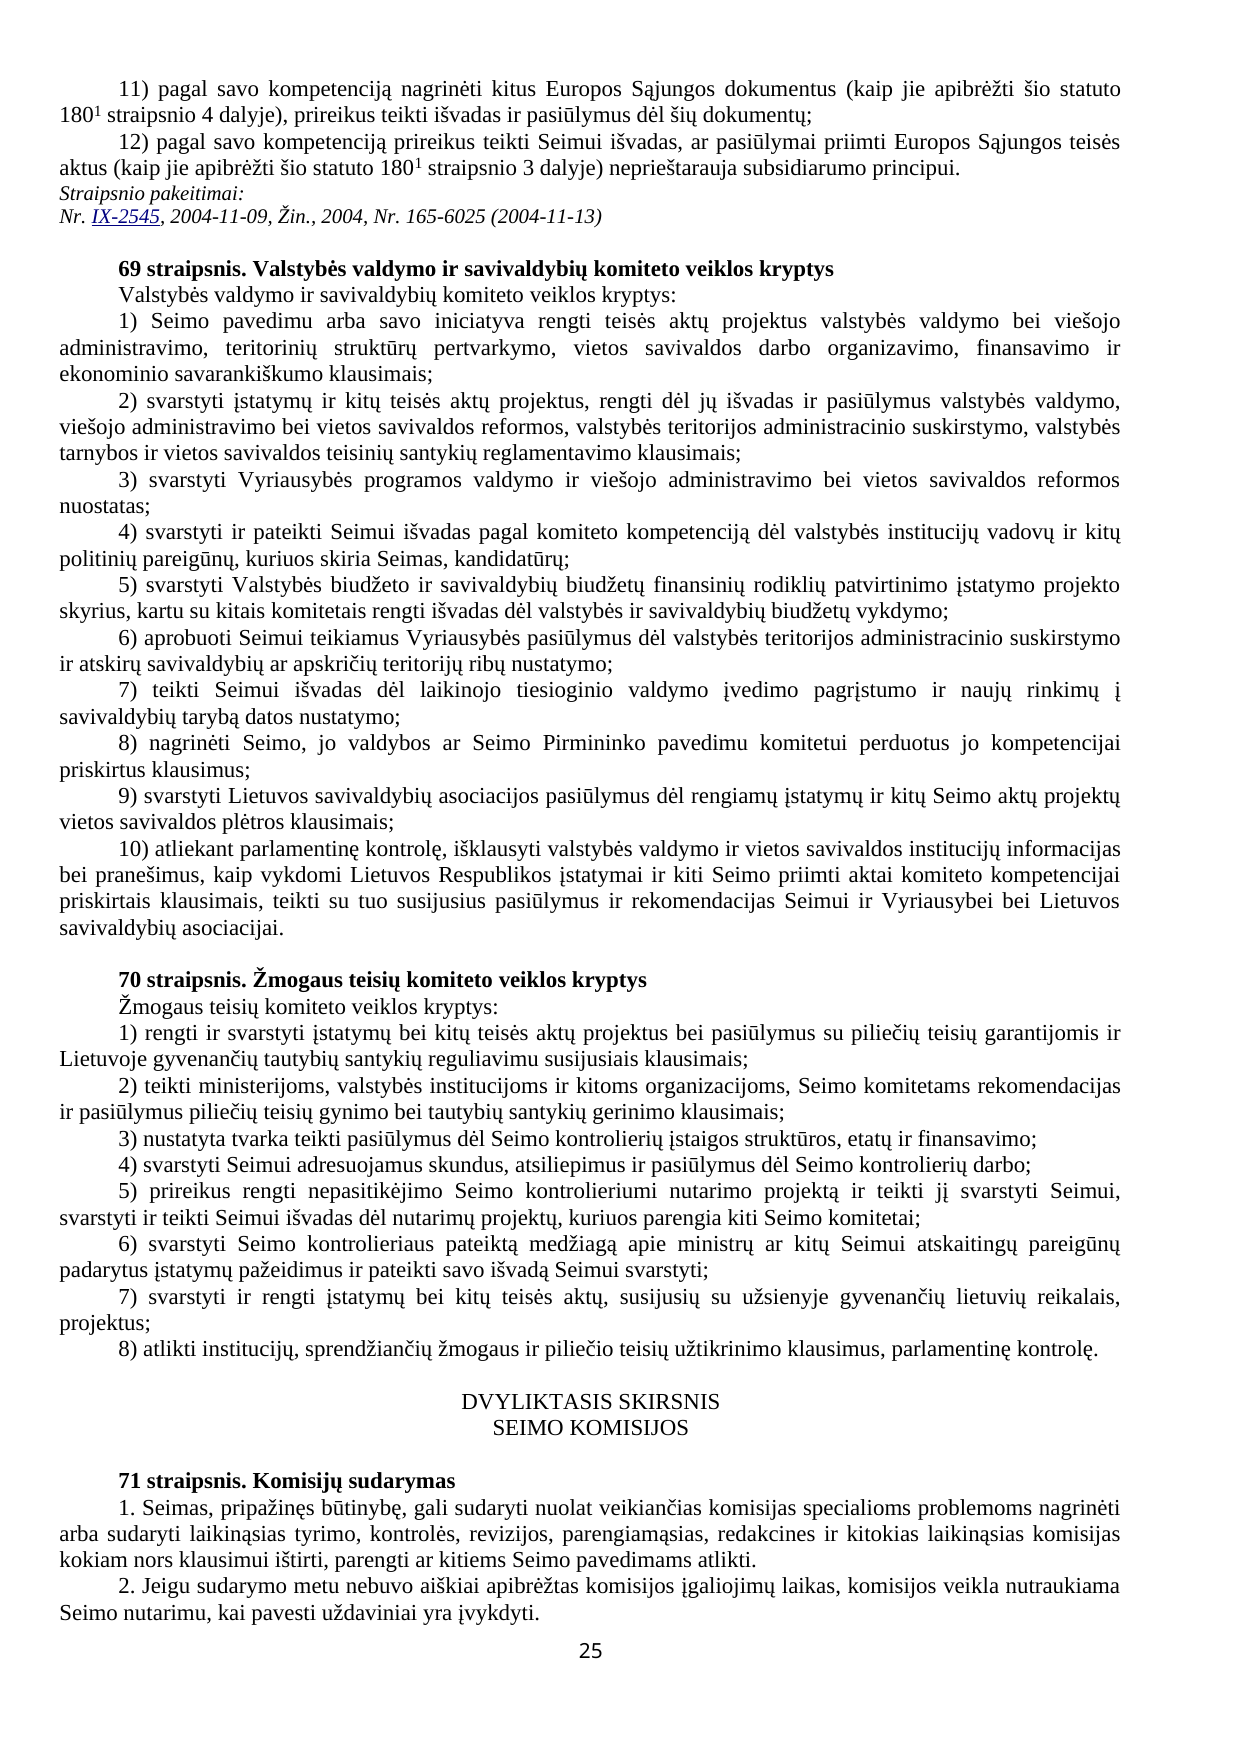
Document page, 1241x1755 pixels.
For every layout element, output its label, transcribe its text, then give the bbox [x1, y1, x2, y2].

text 1) rengti ir svarstyti įstatymų bei kitų teisės aktų projektus bei pasiūlymus su piliečių teisių garantijomis ir Lietuvoje gyvenančių tautybių santykių reguliavimu susijusiais klausimais; [59, 1019, 1122, 1072]
text Straipsnio pakeitimai: [59, 180, 1122, 204]
text 11) pagal savo kompetenciją nagrinėti kitus Europos Sąjungos dokumentus (kaip jie apibrėžti šio statuto 1801 straipsnio 4 dalyje), prireikus teikti išvadas ir pasiūlymus dėl šių dokumentų; [59, 75, 1122, 128]
text 7) teikti Seimui išvadas dėl laikinojo tiesioginio valdymo įvedimo pagrįstumo ir naujų rinkimų į savivaldybių tarybą datos nustatymo; [59, 677, 1122, 729]
text 4) svarstyti Seimui adresuojamus skundus, atsiliepimus ir pasiūlymus dėl Seimo kontrolierių darbo; [59, 1151, 1122, 1177]
text 71 straipsnis. Komisijų sudarymas [59, 1467, 1122, 1493]
text 2) teikti ministerijoms, valstybės institucijoms ir kitoms organizacijoms, Seimo komitetams rekomendacijas ir pasiūlymus piliečių teisių gynimo bei tautybių santykių gerinimo klausimais; [59, 1072, 1122, 1124]
text 9) svarstyti Lietuvos savivaldybių asociacijos pasiūlymus dėl rengiamų įstatymų ir kitų Seimo aktų projektų vietos savivaldos plėtros klausimais; [59, 782, 1122, 835]
text 69 straipsnis. Valstybės valdymo ir savivaldybių komiteto veiklos kryptys [59, 255, 1122, 281]
text Valstybės valdymo ir savivaldybių komiteto veiklos kryptys: [59, 281, 1122, 308]
text 5) svarstyti Valstybės biudžeto ir savivaldybių biudžetų finansinių rodiklių patvirtinimo įstatymo projekto skyrius, kartu su kitais komitetais rengti išvadas dėl valstybės ir savivaldybių biudžetų vykdymo; [59, 571, 1122, 624]
text 10) atliekant parlamentinę kontrolę, išklausyti valstybės valdymo ir vietos savivaldos institucijų informacijas bei pranešimus, kaip vykdomi Lietuvos Respublikos įstatymai ir kiti Seimo priimti aktai komiteto kompetencijai priskirtais klausimais, teikti su tuo susijusius pasiūlymus ir rekomendacijas Seimui ir Vyriausybei bei Lietuvos savivaldybių asociacijai. [59, 835, 1122, 940]
text 4) svarstyti ir pateikti Seimui išvadas pagal komiteto kompetenciją dėl valstybės institucijų vadovų ir kitų politinių pareigūnų, kuriuos skiria Seimas, kandidatūrų; [59, 518, 1122, 571]
text Žmogaus teisių komiteto veiklos kryptys: [59, 993, 1122, 1019]
text 2. Jeigu sudarymo metu nebuvo aiškiai apibrėžtas komisijos įgaliojimų laikas, komisijos veikla nutraukiama Seimo nutarimu, kai pavesti uždaviniai yra įvykdyti. [59, 1573, 1122, 1625]
text 1. Seimas, pripažinęs būtinybę, gali sudaryti nuolat veikiančias komisijas specialioms problemoms nagrinėti arba sudaryti laikinąsias tyrimo, kontrolės, revizijos, parengiamąsias, redakcines ir kitokias laikinąsias komisijas kokiam nors klausimui ištirti, parengti ar kitiems Seimo pavedimams atlikti. [59, 1493, 1122, 1573]
text 7) svarstyti ir rengti įstatymų bei kitų teisės aktų, susijusių su užsienyje gyvenančių lietuvių reikalais, projektus; [59, 1283, 1122, 1335]
text 12) pagal savo kompetenciją prireikus teikti Seimui išvadas, ar pasiūlymai priimti Europos Sąjungos teisės aktus (kaip jie apibrėžti šio statuto 1801 straipsnio 3 dalyje) neprieštarauja subsidiarumo principui. [59, 128, 1122, 180]
text 8) atlikti institucijų, sprendžiančių žmogaus ir piliečio teisių užtikrinimo klausimus, parlamentinę kontrolę. [59, 1335, 1122, 1362]
text 2) svarstyti įstatymų ir kitų teisės aktų projektus, rengti dėl jų išvadas ir pasiūlymus valstybės valdymo, viešojo administravimo bei vietos savivaldos reformos, valstybės teritorijos administracinio suskirstymo, valstybės tarnybos ir vietos savivaldos teisinių santykių reglamentavimo klausimais; [59, 387, 1122, 466]
text 3) svarstyti Vyriausybės programos valdymo ir viešojo administravimo bei vietos savivaldos reformos nuostatas; [59, 466, 1122, 518]
text 6) aprobuoti Seimui teikiamus Vyriausybės pasiūlymus dėl valstybės teritorijos administracinio suskirstymo ir atskirų savivaldybių ar apskričių teritorijų ribų nustatymo; [59, 624, 1122, 677]
text Nr. IX-2545, 2004-11-09, Žin., 2004, Nr. 165-6025 (2004-11-13) [59, 204, 1122, 228]
text DVYLIKTASIS SKIRSNIS [59, 1388, 1122, 1414]
text SEIMO KOMISIJOS [59, 1414, 1122, 1441]
text 6) svarstyti Seimo kontrolieriaus pateiktą medžiagą apie ministrų ar kitų Seimui atskaitingų pareigūnų padarytus įstatymų pažeidimus ir pateikti savo išvadą Seimui svarstyti; [59, 1230, 1122, 1283]
text 70 straipsnis. Žmogaus teisių komiteto veiklos kryptys [118, 966, 1122, 993]
text 3) nustatyta tvarka teikti pasiūlymus dėl Seimo kontrolierių įstaigos struktūros, etatų ir finansavimo; [59, 1124, 1122, 1151]
text 8) nagrinėti Seimo, jo valdybos ar Seimo Pirmininko pavedimu komitetui perduotus jo kompetencijai priskirtus klausimus; [59, 729, 1122, 782]
text 1) Seimo pavedimu arba savo iniciatyva rengti teisės aktų projektus valstybės valdymo bei viešojo administravimo, teritorinių struktūrų pertvarkymo, vietos savivaldos darbo organizavimo, finansavimo ir ekonominio savarankiškumo klausimais; [59, 308, 1122, 387]
text 5) prireikus rengti nepasitikėjimo Seimo kontrolieriumi nutarimo projektą ir teikti jį svarstyti Seimui, svarstyti ir teikti Seimui išvadas dėl nutarimų projektų, kuriuos parengia kiti Seimo komitetai; [59, 1177, 1122, 1230]
